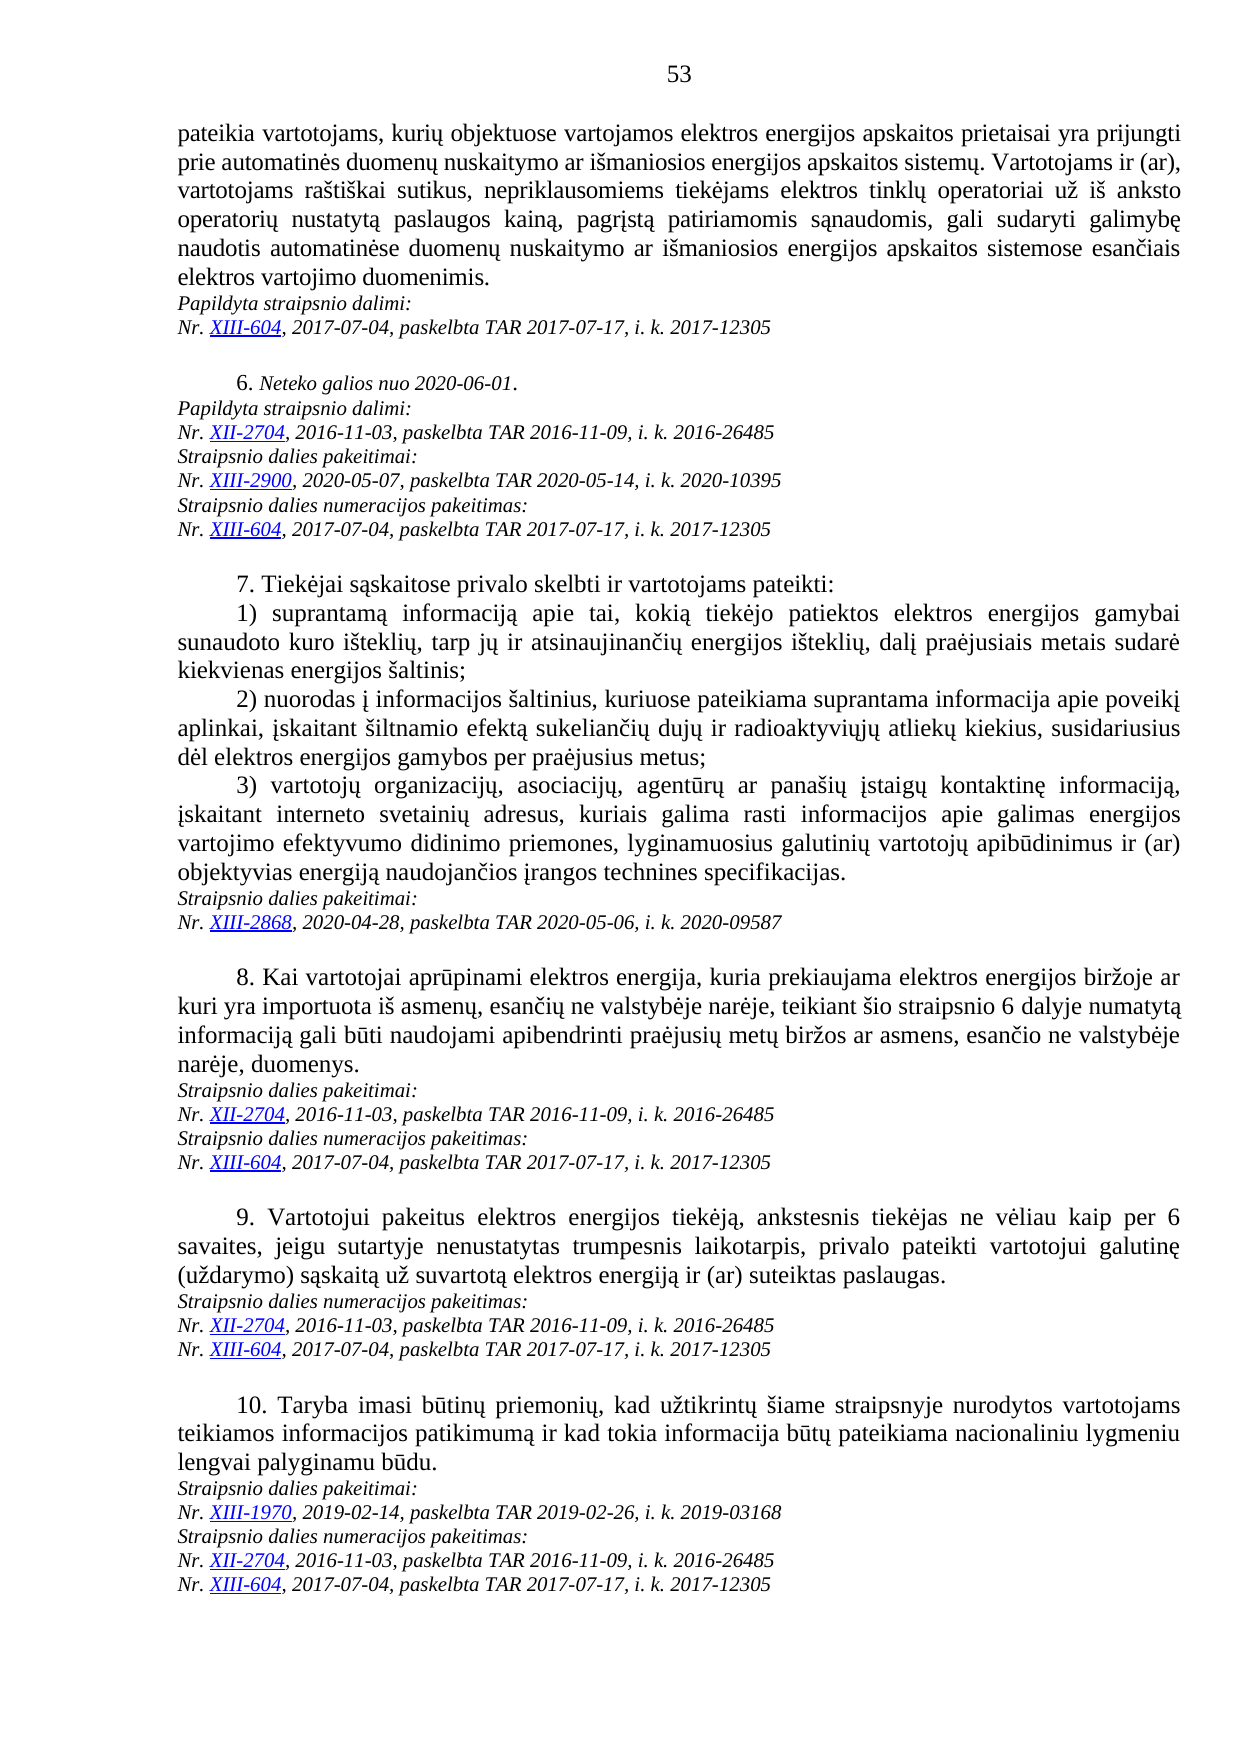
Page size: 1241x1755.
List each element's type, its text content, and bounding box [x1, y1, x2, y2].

text Straipsnio dalies numeracijos pakeitimas: [177, 1524, 1181, 1548]
text 2) nuorodas į informacijos šaltinius, kuriuose pateikiama suprantama informacija apie poveikį aplinkai, įskaitant šiltnamio efektą sukeliančių dujų ir radioaktyviųjų atliekų kiekius, susidariusius dėl elektros energijos gamybos per praėjusius metus; [177, 684, 1181, 771]
text Straipsnio dalies pakeitimai: [177, 1077, 1181, 1102]
text Nr. XII-2704, 2016-11-03, paskelbta TAR 2016-11-09, i. k. 2016-26485 [177, 1102, 1181, 1126]
text Nr. XIII-604, 2017-07-04, paskelbta TAR 2017-07-17, i. k. 2017-12305 [177, 1150, 1181, 1174]
text Straipsnio dalies pakeitimai: [177, 1476, 1181, 1500]
text 3) vartotojų organizacijų, asociacijų, agentūrų ar panašių įstaigų kontaktinę informaciją, įskaitant interneto svetainių adresus, kuriais galima rasti informacijos apie galimas energijos vartojimo efektyvumo didinimo priemones, lyginamuosius galutinių vartotojų apibūdinimus ir (ar) objektyvias energiją naudojančios įrangos technines specifikacijas. [177, 771, 1181, 886]
text 1) suprantamą informaciją apie tai, kokią tiekėjo patiektos elektros energijos gamybai sunaudoto kuro išteklių, tarp jų ir atsinaujinančių energijos išteklių, dalį praėjusiais metais sudarė kiekvienas energijos šaltinis; [177, 598, 1181, 684]
text 9. Vartotojui pakeitus elektros energijos tiekėją, ankstesnis tiekėjas ne vėliau kaip per 6 savaites, jeigu sutartyje nenustatytas trumpesnis laikotarpis, privalo pateikti vartotojui galutinę (uždarymo) sąskaitą už suvartotą elektros energiją ir (ar) suteiktas paslaugas. [177, 1202, 1181, 1289]
text 6. Neteko galios nuo 2020-06-01. [177, 367, 1181, 396]
text Nr. XIII-1970, 2019-02-14, paskelbta TAR 2019-02-26, i. k. 2019-03168 [177, 1500, 1181, 1524]
text Nr. XIII-2868, 2020-04-28, paskelbta TAR 2020-05-06, i. k. 2020-09587 [177, 910, 1181, 934]
text Nr. XIII-604, 2017-07-04, paskelbta TAR 2017-07-17, i. k. 2017-12305 [177, 517, 1181, 541]
text Straipsnio dalies numeracijos pakeitimas: [177, 1289, 1181, 1313]
text Nr. XII-2704, 2016-11-03, paskelbta TAR 2016-11-09, i. k. 2016-26485 [177, 1313, 1181, 1337]
text Nr. XIII-604, 2017-07-04, paskelbta TAR 2017-07-17, i. k. 2017-12305 [177, 1337, 1181, 1361]
text Straipsnio dalies numeracijos pakeitimas: [177, 1126, 1181, 1150]
text 7. Tiekėjai sąskaitose privalo skelbti ir vartotojams pateikti: [177, 569, 1181, 598]
text pateikia vartotojams, kurių objektuose vartojamos elektros energijos apskaitos prietaisai yra prijungti prie automatinės duomenų nuskaitymo ar išmaniosios energijos apskaitos sistemų. Vartotojams ir (ar), vartotojams raštiškai sutikus, nepriklausomiems tiekėjams elektros tinklų operatoriai už iš anksto operatorių nustatytą paslaugos kainą, pagrįstą patiriamomis sąnaudomis, gali sudaryti galimybę naudotis automatinėse duomenų nuskaitymo ar išmaniosios energijos apskaitos sistemose esančiais elektros vartojimo duomenimis. [177, 118, 1181, 291]
text Papildyta straipsnio dalimi: [177, 291, 1181, 315]
text 8. Kai vartotojai aprūpinami elektros energija, kuria prekiaujama elektros energijos biržoje ar kuri yra importuota iš asmenų, esančių ne valstybėje narėje, teikiant šio straipsnio 6 dalyje numatytą informaciją gali būti naudojami apibendrinti praėjusių metų biržos ar asmens, esančio ne valstybėje narėje, duomenys. [177, 962, 1181, 1077]
text Nr. XIII-2900, 2020-05-07, paskelbta TAR 2020-05-14, i. k. 2020-10395 [177, 468, 1181, 492]
text Nr. XIII-604, 2017-07-04, paskelbta TAR 2017-07-17, i. k. 2017-12305 [177, 1572, 1181, 1596]
text 10. Taryba imasi būtinų priemonių, kad užtikrintų šiame straipsnyje nurodytos vartotojams teikiamos informacijos patikimumą ir kad tokia informacija būtų pateikiama nacionaliniu lygmeniu lengvai palyginamu būdu. [177, 1390, 1181, 1476]
text Nr. XII-2704, 2016-11-03, paskelbta TAR 2016-11-09, i. k. 2016-26485 [177, 1548, 1181, 1572]
text Nr. XIII-604, 2017-07-04, paskelbta TAR 2017-07-17, i. k. 2017-12305 [177, 315, 1181, 339]
text Straipsnio dalies pakeitimai: [177, 886, 1181, 910]
text Straipsnio dalies numeracijos pakeitimas: [177, 492, 1181, 517]
text Nr. XII-2704, 2016-11-03, paskelbta TAR 2016-11-09, i. k. 2016-26485 [177, 420, 1181, 444]
text Papildyta straipsnio dalimi: [177, 396, 1181, 420]
text Straipsnio dalies pakeitimai: [177, 444, 1181, 468]
